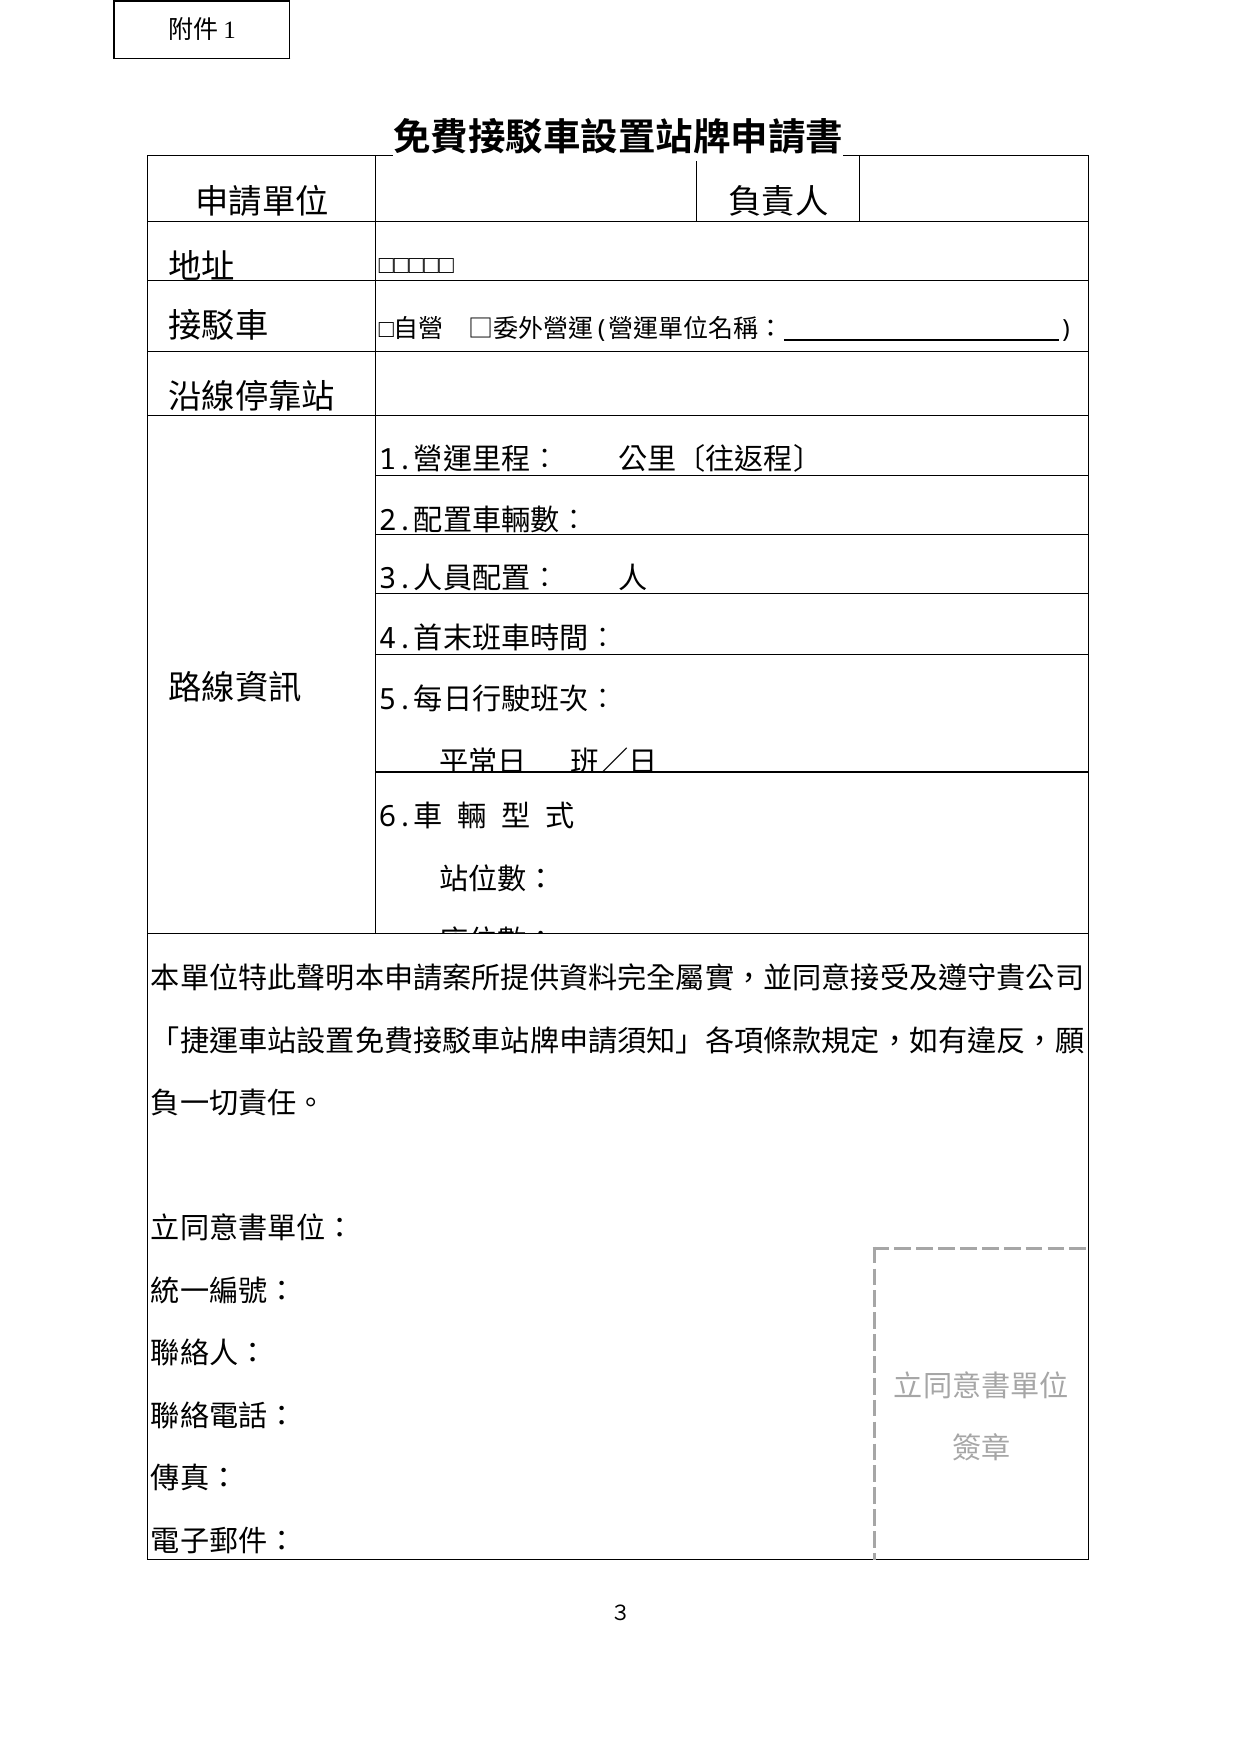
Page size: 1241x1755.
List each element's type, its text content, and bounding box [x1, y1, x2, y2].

table_cell 本單位特此聲明本申請案所提供資料完全屬實，並同意接受及遵守貴公司「捷運車站設置免費接駁車站牌申請須知」各項條款規定，如有違反，願負一切責任。 [148, 934, 1088, 1184]
table_cell 1.營運里程︰ 公里〔往返程〕 [376, 416, 1088, 475]
table_cell 地址 [148, 222, 375, 280]
table_header 免費接駁車設置站牌申請書 [148, 93, 1088, 155]
table_cell 2.配置車輛數︰ [376, 476, 1088, 533]
table_header 免費接駁車設置站牌申請書 [115, 2, 289, 58]
table_cell 6.車 輛 型 式 站位數： 座位數： [376, 773, 1088, 933]
table_cell 5.每日行駛班次︰ 平常日 班／日 例假日 班／日 [376, 655, 1088, 771]
table_cell 4.首末班車時間︰ [376, 594, 1088, 654]
table_cell □□□□□ [376, 222, 1088, 280]
table_cell [741, 1184, 1088, 1247]
table_cell 3.人員配置︰ 人 [376, 535, 1088, 593]
table_cell 立同意書單位 簽章 [874, 1247, 1088, 1559]
table_cell [741, 1247, 874, 1559]
table_cell 路線資訊 [148, 416, 375, 933]
table_cell [860, 156, 1088, 221]
table_cell [376, 156, 696, 221]
table_cell [376, 352, 1088, 414]
table_cell 沿線停靠站 [148, 352, 375, 414]
table_cell 立同意書單位： 統一編號： 聯絡人： 聯絡電話： 傳真： 電子郵件： [148, 1184, 741, 1559]
table_cell 負責人 [697, 156, 859, 221]
table_cell □自營 □委外營運(營運單位名稱： ) [376, 281, 1088, 351]
table_cell 接駁車 營運單位 [148, 281, 375, 351]
table_cell 申請單位 [148, 156, 375, 221]
